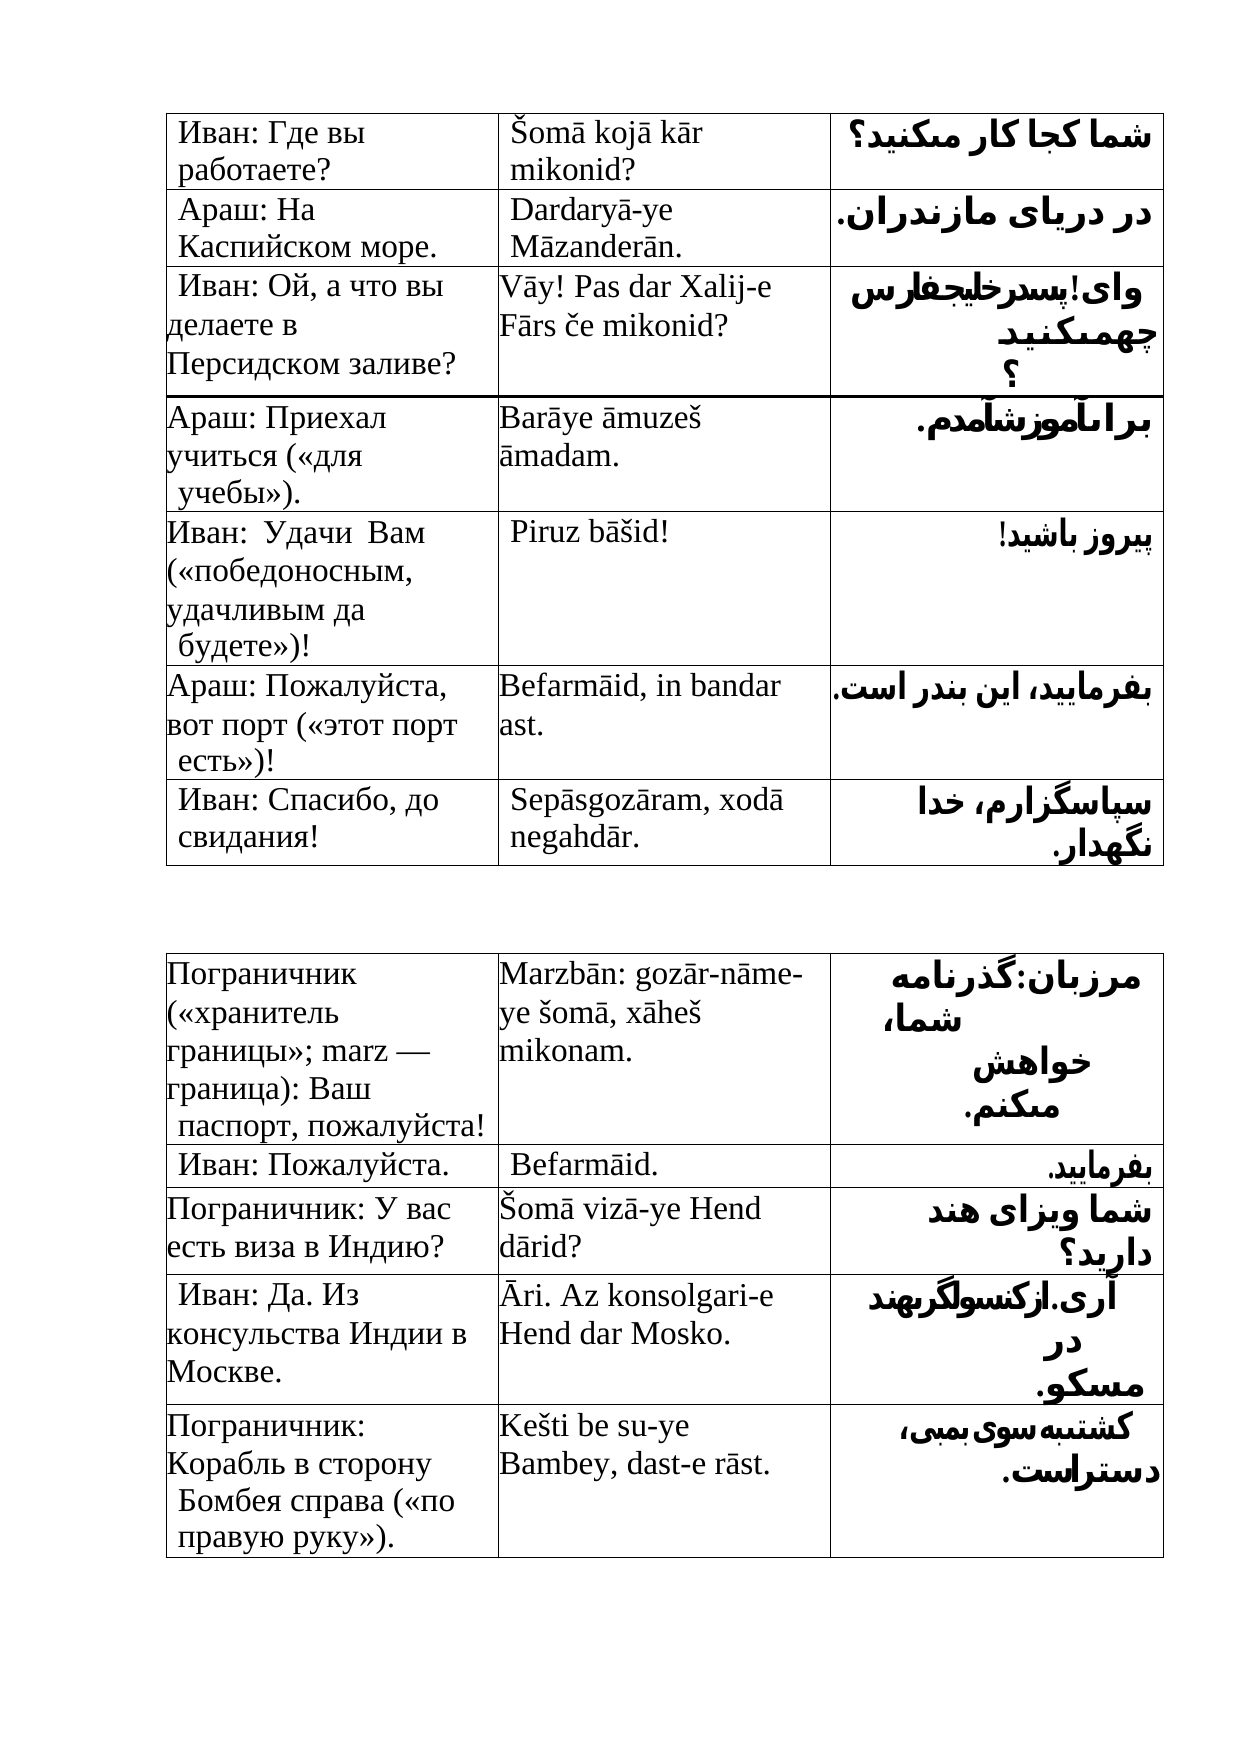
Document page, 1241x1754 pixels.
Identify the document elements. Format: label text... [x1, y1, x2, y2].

table_cell Befarmāid. [499, 1145, 830, 1187]
table_header Marzbān: gozār-nāme- ye šomā, xāheš mikonam. [499, 954, 830, 1144]
table_cell سپاسگزارم، خدا نگھدار. [831, 780, 1163, 865]
table_cell بفرماييد، اين بندر است. [831, 666, 1163, 779]
table_cell Пограничник: У вас есть виза в Индию? [167, 1188, 498, 1274]
table_cell Араш: Пожалуйста, вот порт («этот порт есть»)! [167, 666, 498, 779]
table_header Пограничник («хранитель границы»; marz — граница): Ваш паспорт, пожалуйста! [167, 954, 498, 1144]
table_cell Šomā kojā kār mikonid? [499, 114, 830, 189]
table_cell Иван: Где вы работаете? [167, 114, 498, 189]
table_cell Befarmāid, in bandar ast. [499, 666, 830, 779]
table_cell Āri. Az konsolgari-e Hend dar Mosko. [499, 1275, 830, 1404]
table_cell Иван: Удачи Вам («победоносным, удачливым да будете»)! [167, 512, 498, 664]
table_cell Иван: Да. Из консульства Индии в Москве. [167, 1275, 498, 1404]
table_cell Vāy! Pas dar Xalij-e Fārs če mikonid? [499, 267, 830, 395]
table_cell [831, 1519, 1163, 1557]
table_cell Kešti be su-ye Bambey, dast-e rāst. [499, 1405, 830, 1519]
table_cell [499, 1519, 830, 1557]
table_cell Иван: Спасибо, до свидания! [167, 780, 498, 865]
table_cell правую руку»). [167, 1519, 498, 1557]
table_cell Piruz bāšid! [499, 512, 830, 664]
table_cell Šomā vizā-ye Hend dārid? [499, 1188, 830, 1274]
table_cell شما ويزاى ھند داريد؟ [831, 1188, 1163, 1274]
table_cell Пограничник: Корабль в сторону Бомбея справа («по [167, 1405, 498, 1519]
table_cell شما كجا كار مىكنيد؟ [831, 114, 1163, 189]
table_cell واى!پسدرخليجفارس چهمىكنيد؟ [831, 267, 1163, 395]
table_header مرزبان:گذرنامه شما، خواھش مىكنم. [831, 954, 1163, 1144]
table_cell Иван: Пожалуйста. [167, 1145, 498, 1187]
table_cell پيروز باشيد! [831, 512, 1163, 664]
table_cell كشتىبه سوى بمبى، دستراست. [831, 1405, 1163, 1519]
table_cell در درياى مازندران. [831, 190, 1163, 266]
table_header Barāye āmuzeš āmadam. [499, 398, 830, 511]
table_cell آرى.ازكنسولگرىھند در مسكو. [831, 1275, 1163, 1404]
table_header براىآموزشآمدم. [831, 398, 1163, 511]
table_header Араш: Приехал учиться («для учебы»). [167, 398, 498, 511]
table_cell Dardaryā-ye Māzanderān. [499, 190, 830, 266]
table_cell Араш: На Каспийском море. [167, 190, 498, 266]
table_cell Иван: Ой, а что вы делаете в Персидском заливе? [167, 267, 498, 395]
table_cell بفرماييد. [831, 1145, 1163, 1187]
table_cell Sepāsgozāram, xodā negahdār. [499, 780, 830, 865]
